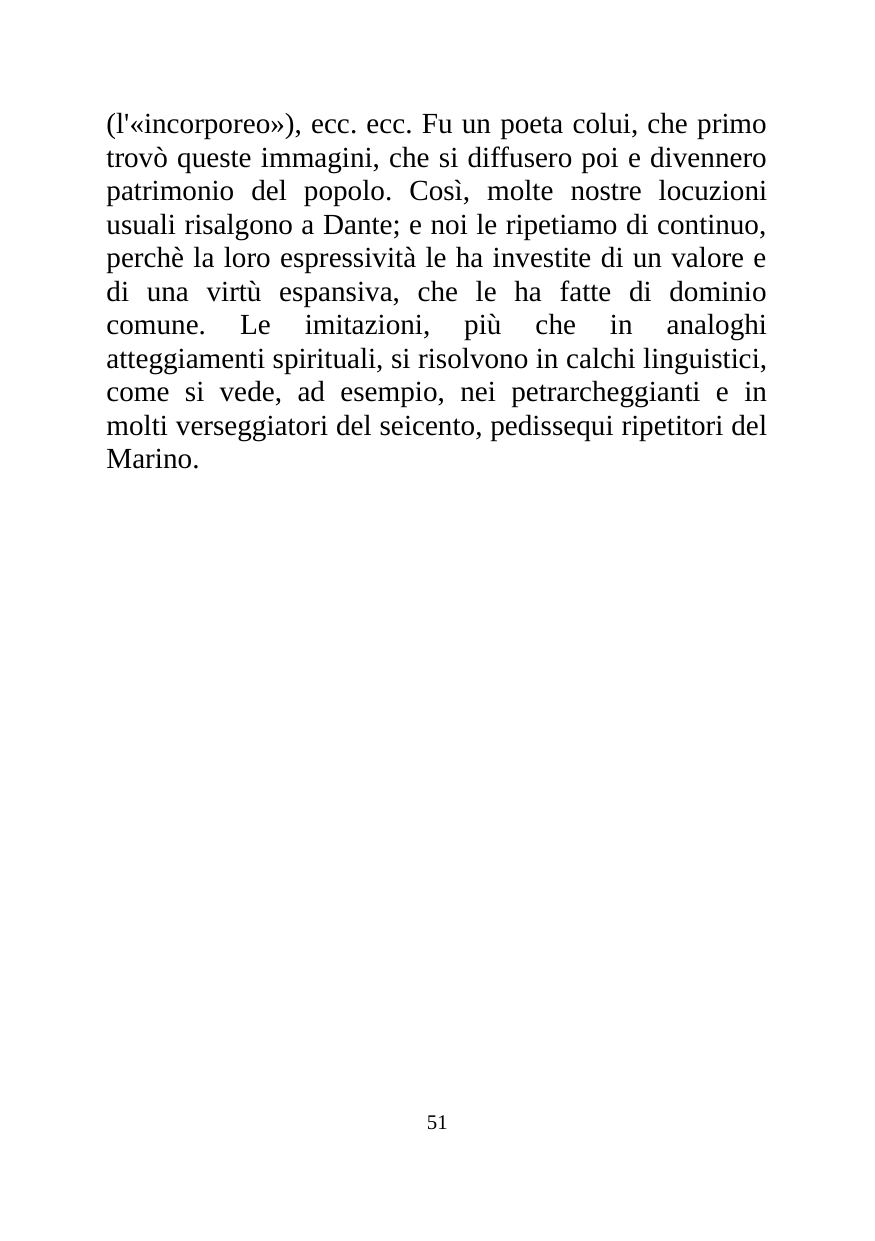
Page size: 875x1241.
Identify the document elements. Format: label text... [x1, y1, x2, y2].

text (l'«incorporeo»), ecc. ecc. Fu un poeta colui, che primo trovò queste immagini, che si diffusero poi e divennero patrimonio del popolo. Così, molte nostre locuzioni usuali risalgono a Dante; e noi le ripetiamo di continuo, perchè la loro espressività le ha investite di un valore e di una virtù espansiva, che le ha fatte di dominio comune. Le imitazioni, più che in analoghi atteggiamenti spirituali, si risolvono in calchi linguistici, come si vede, ad esempio, nei petrarcheggianti e in molti verseggiatori del seicento, pedissequi ripetitori del Marino. [106, 106, 768, 475]
